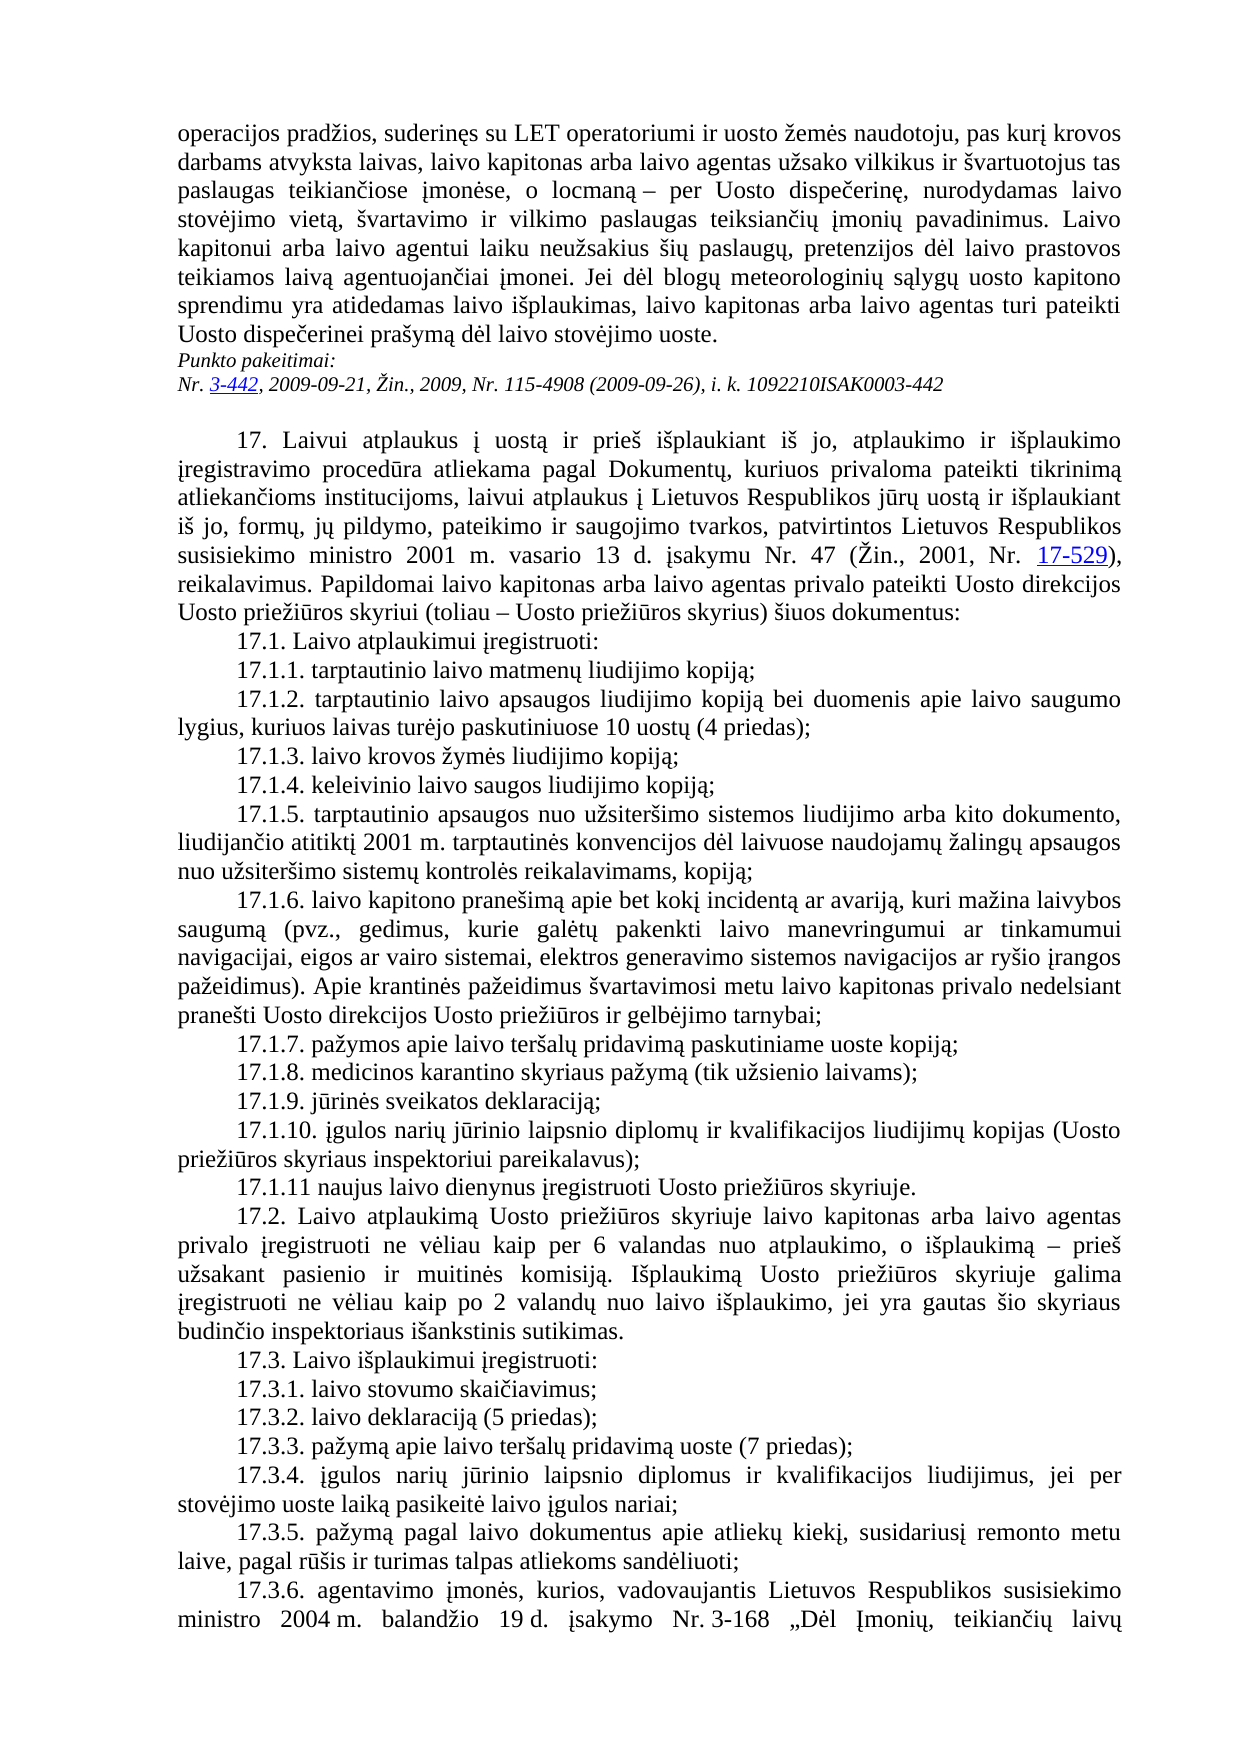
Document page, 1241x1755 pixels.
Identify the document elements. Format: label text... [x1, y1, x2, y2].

text operacijos pradžios, suderinęs su LET operatoriumi ir uosto žemės naudotoju, pas kurį krovos darbams atvyksta laivas, laivo kapitonas arba laivo agentas užsako vilkikus ir švartuotojus tas paslaugas teikiančiose įmonėse, o locmaną – per Uosto dispečerinę, nurodydamas laivo stovėjimo vietą, švartavimo ir vilkimo paslaugas teiksiančių įmonių pavadinimus. Laivo kapitonui arba laivo agentui laiku neužsakius šių paslaugų, pretenzijos dėl laivo prastovos teikiamos laivą agentuojančiai įmonei. Jei dėl blogų meteorologinių sąlygų uosto kapitono sprendimu yra atidedamas laivo išplaukimas, laivo kapitonas arba laivo agentas turi pateikti Uosto dispečerinei prašymą dėl laivo stovėjimo uoste. [177, 118, 1122, 348]
text 17.1.8. medicinos karantino skyriaus pažymą (tik užsienio laivams); [177, 1057, 1122, 1086]
text 17.1.4. keleivinio laivo saugos liudijimo kopiją; [177, 770, 1122, 799]
text 17.2. Laivo atplaukimą Uosto priežiūros skyriuje laivo kapitonas arba laivo agentas privalo įregistruoti ne vėliau kaip per 6 valandas nuo atplaukimo, o išplaukimą – prieš užsakant pasienio ir muitinės komisiją. Išplaukimą Uosto priežiūros skyriuje galima įregistruoti ne vėliau kaip po 2 valandų nuo laivo išplaukimo, jei yra gautas šio skyriaus budinčio inspektoriaus išankstinis sutikimas. [177, 1201, 1122, 1345]
text 17.1.11 naujus laivo dienynus įregistruoti Uosto priežiūros skyriuje. [177, 1172, 1122, 1201]
text 17.3.3. pažymą apie laivo teršalų pridavimą uoste (7 priedas); [177, 1431, 1122, 1460]
text 17.1.3. laivo krovos žymės liudijimo kopiją; [177, 741, 1122, 770]
text 17.1. Laivo atplaukimui įregistruoti: [177, 626, 1122, 655]
text 17.1.1. tarptautinio laivo matmenų liudijimo kopiją; [177, 655, 1122, 684]
text 17.1.6. laivo kapitono pranešimą apie bet kokį incidentą ar avariją, kuri mažina laivybos saugumą (pvz., gedimus, kurie galėtų pakenkti laivo manevringumui ar tinkamumui navigacijai, eigos ar vairo sistemai, elektros generavimo sistemos navigacijos ar ryšio įrangos pažeidimus). Apie krantinės pažeidimus švartavimosi metu laivo kapitonas privalo nedelsiant pranešti Uosto direkcijos Uosto priežiūros ir gelbėjimo tarnybai; [177, 885, 1122, 1029]
text 17. Laivui atplaukus į uostą ir prieš išplaukiant iš jo, atplaukimo ir išplaukimo įregistravimo procedūra atliekama pagal Dokumentų, kuriuos privaloma pateikti tikrinimą atliekančioms institucijoms, laivui atplaukus į Lietuvos Respublikos jūrų uostą ir išplaukiant iš jo, formų, jų pildymo, pateikimo ir saugojimo tvarkos, patvirtintos Lietuvos Respublikos susisiekimo ministro 2001 m. vasario 13 d. įsakymu Nr. 47 (Žin., 2001, Nr. 17-529), reikalavimus. Papildomai laivo kapitonas arba laivo agentas privalo pateikti Uosto direkcijos Uosto priežiūros skyriui (toliau – Uosto priežiūros skyrius) šiuos dokumentus: [177, 425, 1122, 626]
text 17.3. Laivo išplaukimui įregistruoti: [177, 1345, 1122, 1374]
text 17.1.7. pažymos apie laivo teršalų pridavimą paskutiniame uoste kopiją; [177, 1029, 1122, 1057]
text 17.1.10. įgulos narių jūrinio laipsnio diplomų ir kvalifikacijos liudijimų kopijas (Uosto priežiūros skyriaus inspektoriui pareikalavus); [177, 1115, 1122, 1172]
text 17.1.9. jūrinės sveikatos deklaraciją; [177, 1086, 1122, 1115]
text 17.1.2. tarptautinio laivo apsaugos liudijimo kopiją bei duomenis apie laivo saugumo lygius, kuriuos laivas turėjo paskutiniuose 10 uostų (4 priedas); [177, 684, 1122, 741]
text 17.3.6. agentavimo įmonės, kurios, vadovaujantis Lietuvos Respublikos susisiekimo ministro 2004 m. balandžio 19 d. įsakymo Nr. 3-168 „Dėl Įmonių, teikiančių laivų [177, 1575, 1122, 1632]
text 17.3.4. įgulos narių jūrinio laipsnio diplomus ir kvalifikacijos liudijimus, jei per stovėjimo uoste laiką pasikeitė laivo įgulos nariai; [177, 1460, 1122, 1517]
text 17.3.2. laivo deklaraciją (5 priedas); [177, 1402, 1122, 1431]
text Punkto pakeitimai: [177, 348, 1122, 372]
text 17.3.5. pažymą pagal laivo dokumentus apie atliekų kiekį, susidariusį remonto metu laive, pagal rūšis ir turimas talpas atliekoms sandėliuoti; [177, 1517, 1122, 1575]
text 17.1.5. tarptautinio apsaugos nuo užsiteršimo sistemos liudijimo arba kito dokumento, liudijančio atitiktį 2001 m. tarptautinės konvencijos dėl laivuose naudojamų žalingų apsaugos nuo užsiteršimo sistemų kontrolės reikalavimams, kopiją; [177, 799, 1122, 885]
text 17.3.1. laivo stovumo skaičiavimus; [177, 1374, 1122, 1402]
text Nr. 3-442, 2009-09-21, Žin., 2009, Nr. 115-4908 (2009-09-26), i. k. 1092210ISAK0003-442 [177, 372, 1122, 396]
